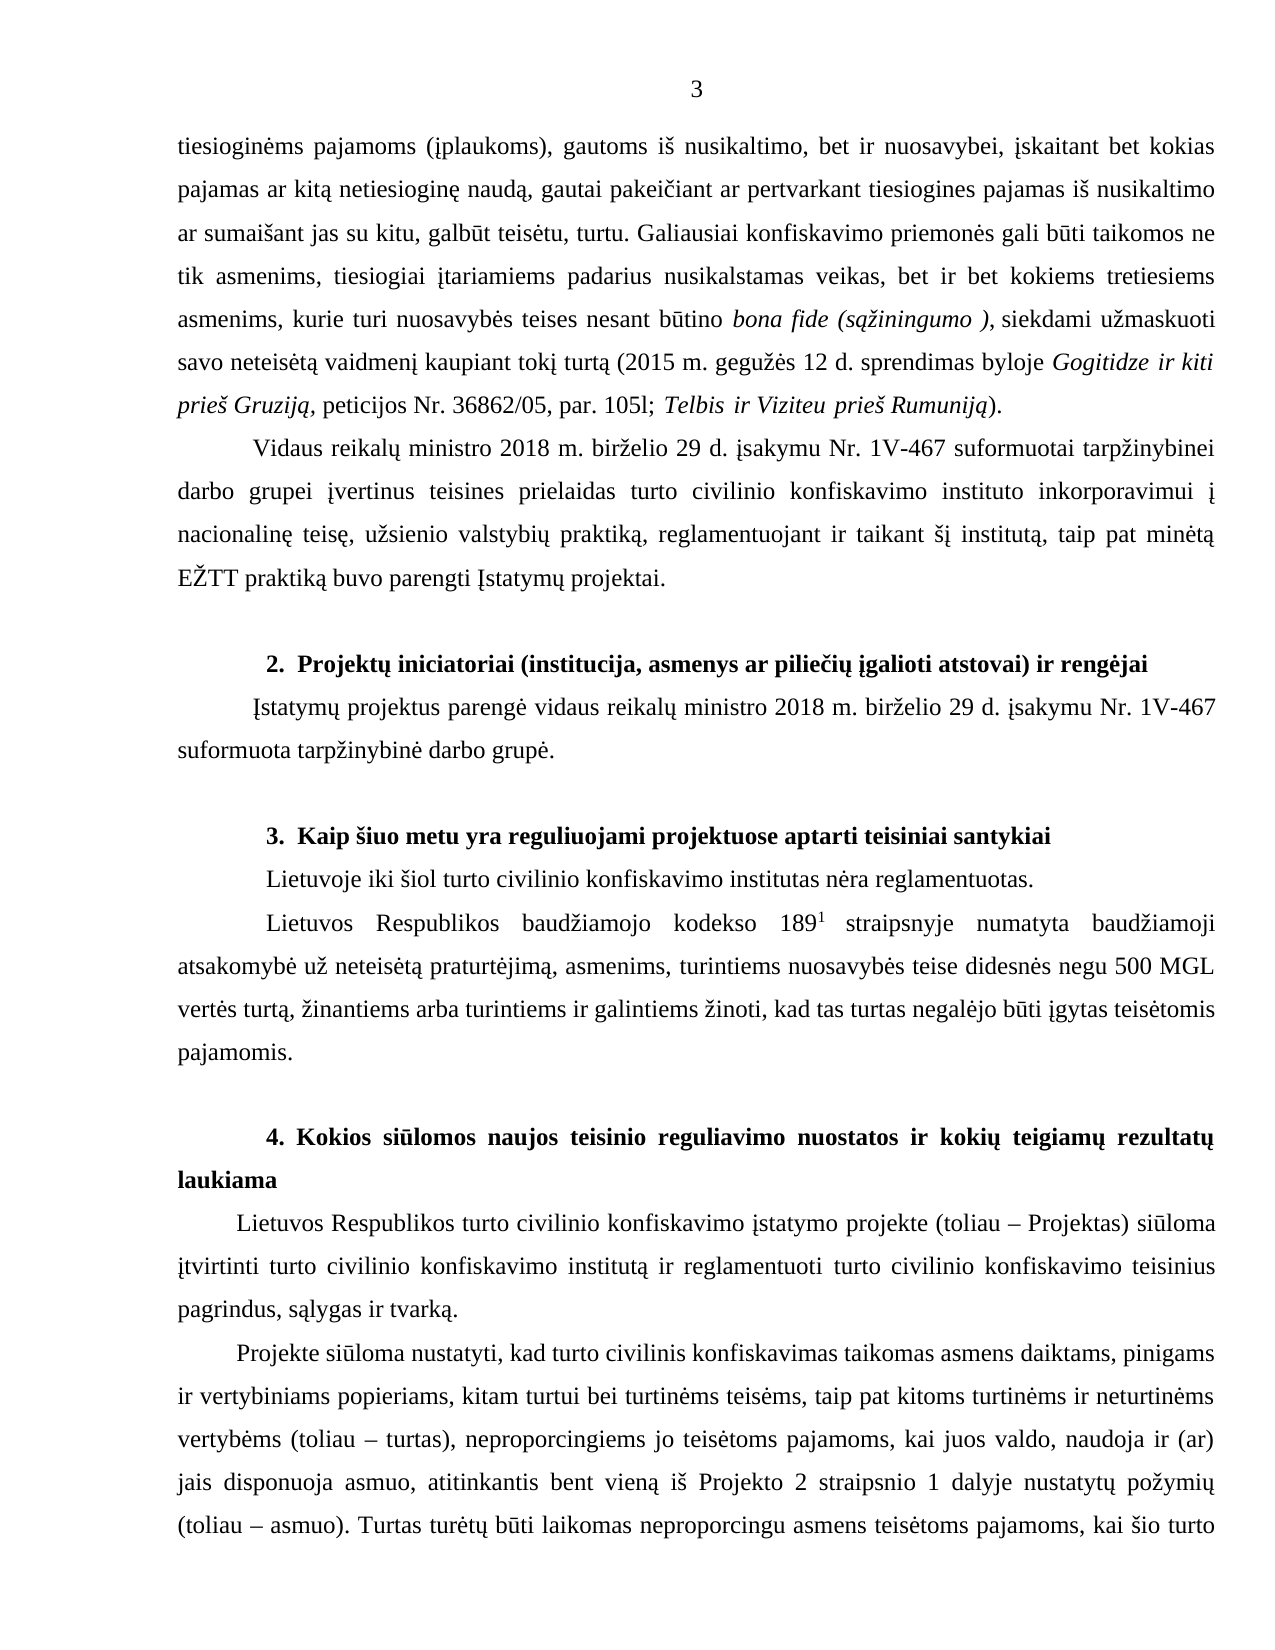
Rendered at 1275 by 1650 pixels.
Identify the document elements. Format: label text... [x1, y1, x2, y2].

text 2.. Projektų iniciatoriai (institucija, asmenys ar piliečių įgalioti atstovai) ir rengėjai [177, 649, 1216, 678]
text Lietuvos Respublikos baudžiamojo kodekso 1891 straipsnyje numatyta baudžiamoji atsakomybė už neteisėtą praturtėjimą, asmenims, turintiems nuosavybės teise didesnės negu 500 MGL vertės turtą, žinantiems arba turintiems ir galintiems žinoti, kad tas turtas negalėjo būti įgytas teisėtomis pajamomis. [177, 908, 1216, 1066]
text Lietuvos Respublikos turto civilinio konfiskavimo įstatymo projekte (toliau – Projektas) siūloma įtvirtinti turto civilinio konfiskavimo institutą ir reglamentuoti turto civilinio konfiskavimo teisinius pagrindus, sąlygas ir tvarką. [177, 1208, 1216, 1323]
text Projekte siūloma nustatyti, kad turto civilinis konfiskavimas taikomas asmens daiktams, pinigams ir vertybiniams popieriams, kitam turtui bei turtinėms teisėms, taip pat kitoms turtinėms ir neturtinėms vertybėms (toliau – turtas), neproporcingiems jo teisėtoms pajamoms, kai juos valdo, naudoja ir (ar) jais disponuoja asmuo, atitinkantis bent vieną iš Projekto 2 straipsnio 1 dalyje nustatytų požymių (toliau – asmuo). Turtas turėtų būti laikomas neproporcingu asmens teisėtoms pajamoms, kai šio turto [177, 1338, 1216, 1539]
text 3.. Kaip šiuo metu yra reguliuojami projektuose aptarti teisiniai santykiai [177, 821, 1216, 850]
text Įstatymų projektus parengė vidaus reikalų ministro 2018 m. birželio 29 d. įsakymu Nr. 1V-467 suformuota tarpžinybinė darbo grupė. [177, 692, 1216, 764]
text Lietuvoje iki šiol turto civilinio konfiskavimo institutas nėra reglamentuotas. [177, 864, 1216, 893]
text tiesioginėms pajamoms (įplaukoms), gautoms iš nusikaltimo, bet ir nuosavybei, įskaitant bet kokias pajamas ar kitą netiesioginę naudą, gautai pakeičiant ar pertvarkant tiesiogines pajamas iš nusikaltimo ar sumaišant jas su kitu, galbūt teisėtu, turtu. Galiausiai konfiskavimo priemonės gali būti taikomos ne tik asmenims, tiesiogiai įtariamiems padarius nusikalstamas veikas, bet ir bet kokiems tretiesiems asmenims, kurie turi nuosavybės teises nesant būtino bona fide (sąžiningumo ), siekdami užmaskuoti savo neteisėtą vaidmenį kaupiant tokį turtą (2015 m. gegužės 12 d. sprendimas byloje Gogitidze ir kiti prieš Gruziją, peticijos Nr. 36862/05, par. 105l; Telbis ir Viziteu prieš Rumuniją). [177, 131, 1216, 419]
text 4. Kokios siūlomos naujos teisinio reguliavimo nuostatos ir kokių teigiamų rezultatų laukiama [177, 1122, 1216, 1194]
text Vidaus reikalų ministro 2018 m. birželio 29 d. įsakymu Nr. 1V-467 suformuotai tarpžinybinei darbo grupei įvertinus teisines prielaidas turto civilinio konfiskavimo instituto inkorporavimui į nacionalinę teisę, užsienio valstybių praktiką, reglamentuojant ir taikant šį institutą, taip pat minėtą EŽTT praktiką buvo parengti Įstatymų projektai. [177, 433, 1216, 591]
